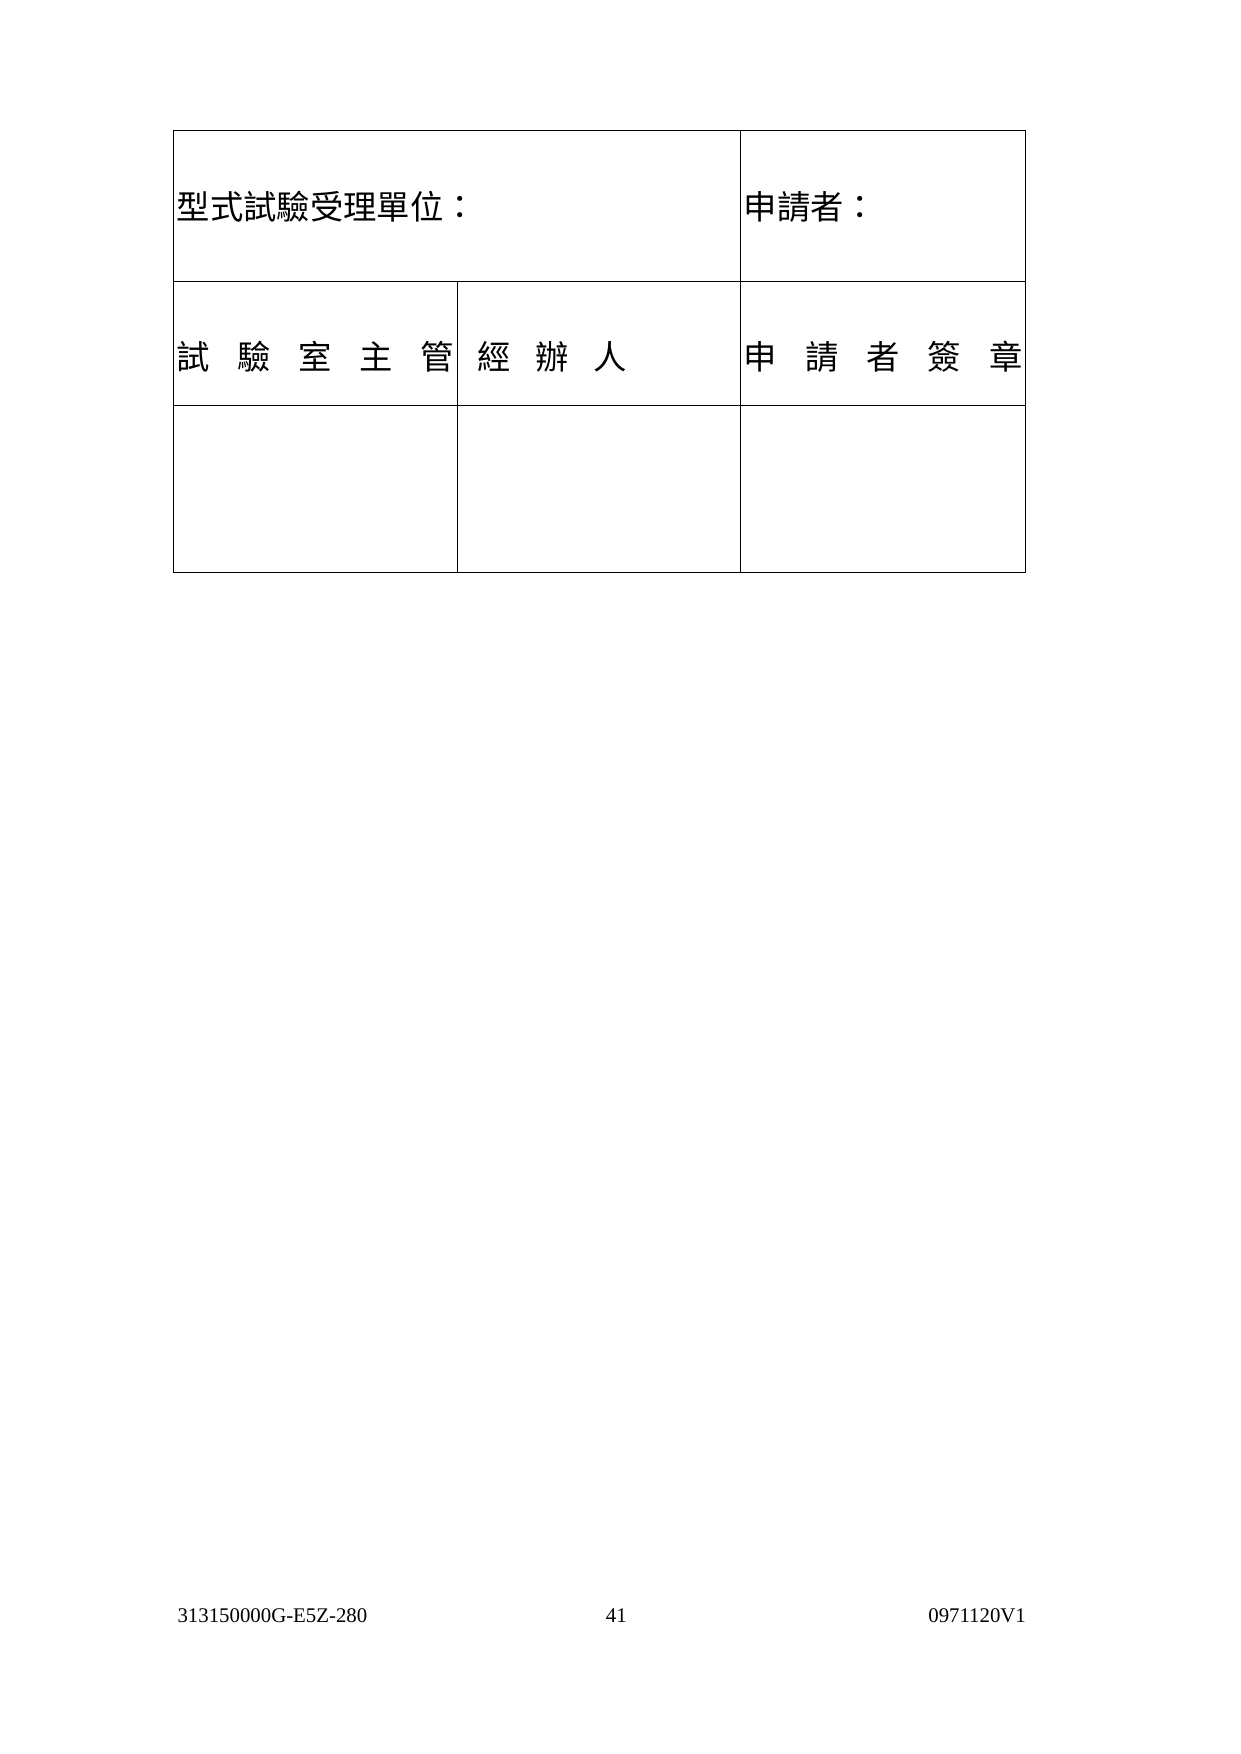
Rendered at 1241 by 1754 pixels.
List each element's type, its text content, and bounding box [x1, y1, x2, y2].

table_cell [174, 406, 457, 572]
table_cell [458, 406, 740, 572]
table_cell 試驗室主管 [174, 282, 457, 405]
table_cell 型式試驗受理單位： [174, 131, 740, 281]
table_cell 經 辦 人 [458, 282, 740, 405]
table_cell 申請者簽章 [741, 282, 1025, 405]
table_cell 申請者： [741, 131, 1025, 281]
table_cell [741, 406, 1025, 572]
